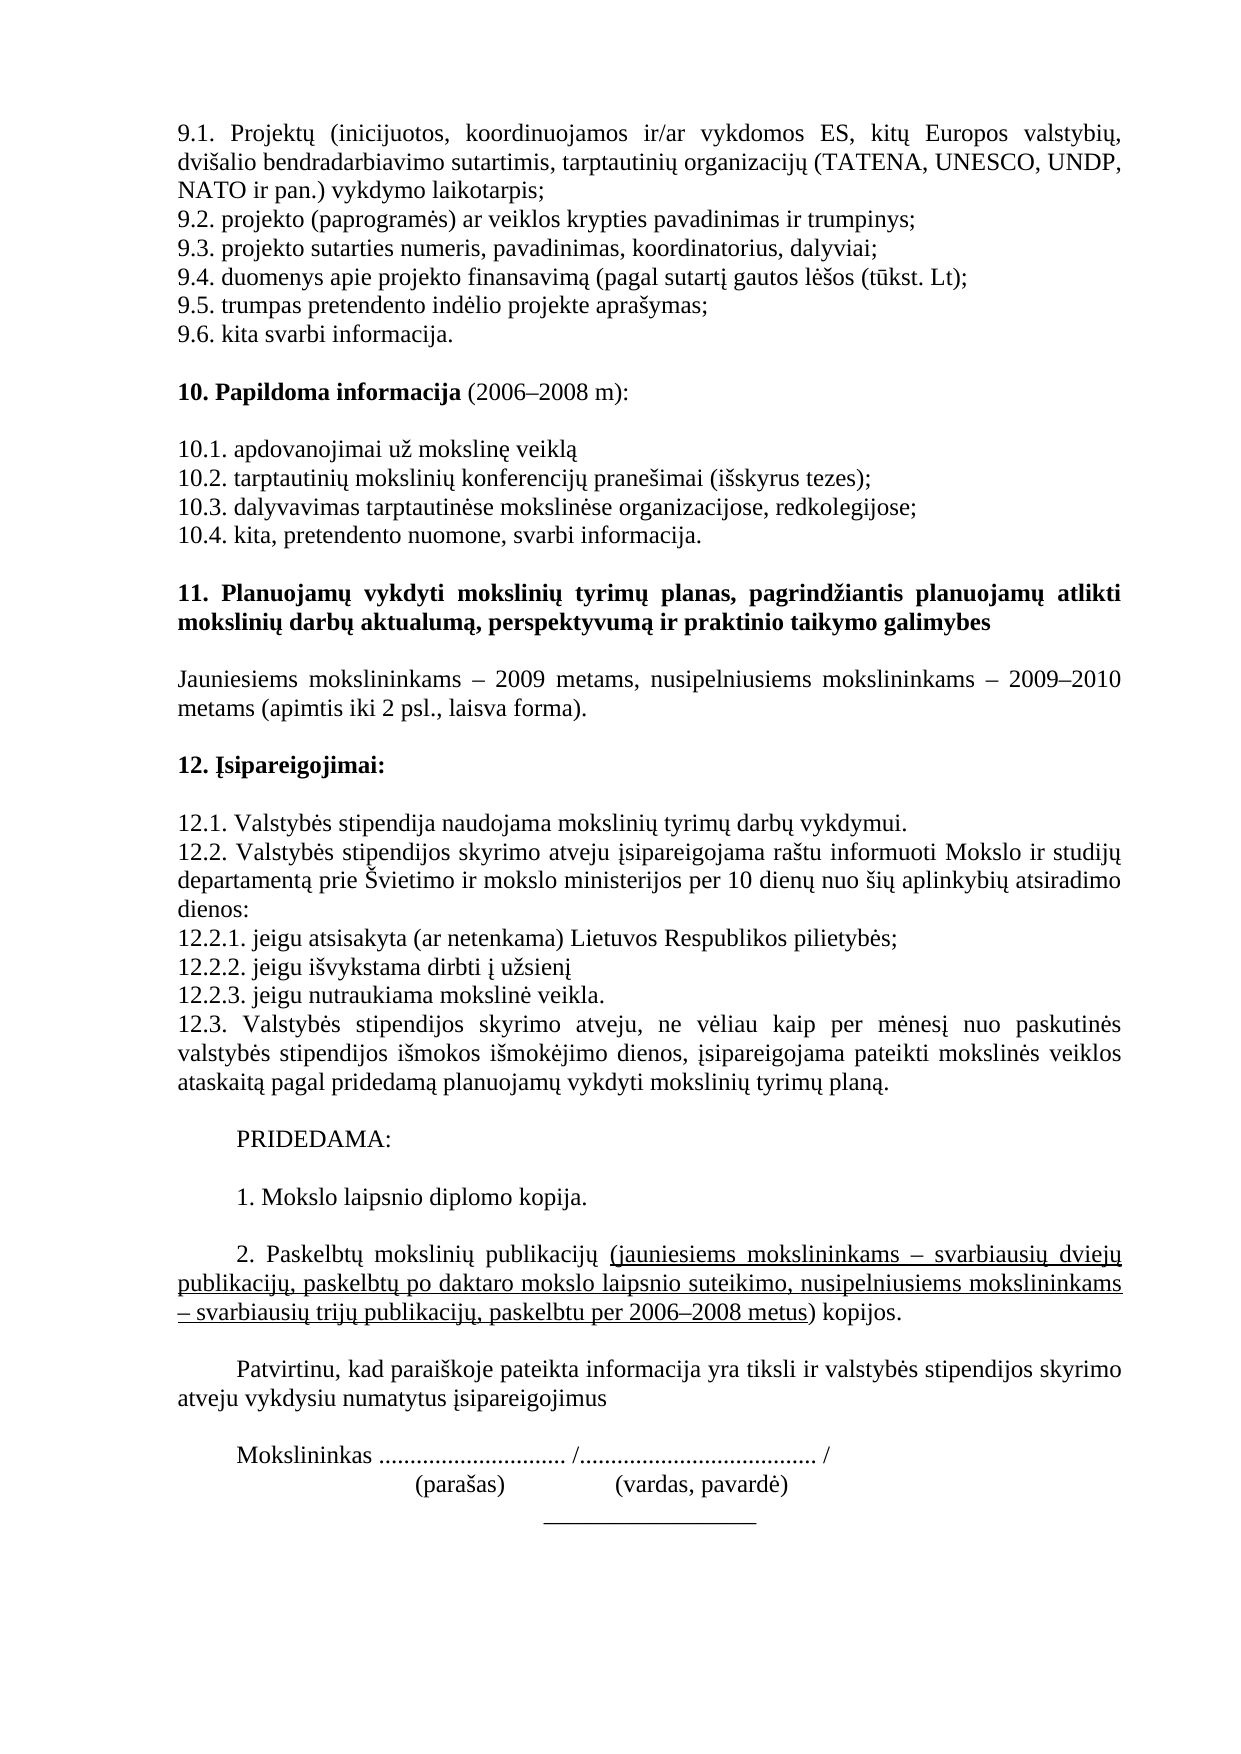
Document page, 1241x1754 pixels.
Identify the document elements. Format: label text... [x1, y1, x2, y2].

text 9.3. projekto sutarties numeris, pavadinimas, koordinatorius, dalyviai; [177, 233, 1122, 262]
text _________________ [177, 1498, 1122, 1527]
text 12.1. Valstybės stipendija naudojama mokslinių tyrimų darbų vykdymui. [177, 808, 1122, 837]
text 12. Įsipareigojimai: [177, 751, 1122, 779]
text 10.4. kita, pretendento nuomone, svarbi informacija. [177, 521, 1122, 549]
text PRIDEDAMA: [177, 1124, 1122, 1153]
text Jauniesiems mokslininkams – 2009 metams, nusipelniusiems mokslininkams – 2009–2010 metams (apimtis iki 2 psl., laisva forma). [177, 664, 1122, 722]
text 10. Papildoma informacija (2006–2008 m): [177, 377, 1122, 406]
text 11. Planuojamų vykdyti mokslinių tyrimų planas, pagrindžiantis planuojamų atlikti mokslinių darbų aktualumą, perspektyvumą ir praktinio taikymo galimybes [177, 578, 1122, 636]
text 10.2. tarptautinių mokslinių konferencijų pranešimai (išskyrus tezes); [177, 463, 1122, 492]
text 10.1. apdovanojimai už mokslinę veiklą [177, 434, 1122, 463]
text 9.2. projekto (paprogramės) ar veiklos krypties pavadinimas ir trumpinys; [177, 204, 1122, 233]
text 9.5. trumpas pretendento indėlio projekte aprašymas; [177, 291, 1122, 319]
text 9.4. duomenys apie projekto finansavimą (pagal sutartį gautos lėšos (tūkst. Lt); [177, 262, 1122, 291]
text Mokslininkas .............................. /...................................... / [177, 1441, 1122, 1469]
text 12.2. Valstybės stipendijos skyrimo atveju įsipareigojama raštu informuoti Mokslo ir studijų departamentą prie Švietimo ir mokslo ministerijos per 10 dienų nuo šių aplinkybių atsiradimo dienos: [177, 837, 1122, 923]
text 1. Mokslo laipsnio diplomo kopija. [177, 1182, 1122, 1211]
text Patvirtinu, kad paraiškoje pateikta informacija yra tiksli ir valstybės stipendijos skyrimo atveju vykdysiu numatytus įsipareigojimus [177, 1354, 1122, 1412]
text – svarbiausių trijų publikacijų, paskelbtu per 2006–2008 metus) kopijos. [177, 1294, 1122, 1326]
text 12.2.1. jeigu atsisakyta (ar netenkama) Lietuvos Respublikos pilietybės; [177, 923, 1122, 952]
text 2. Paskelbtų mokslinių publikacijų (jauniesiems mokslininkams – svarbiausių dviejų publikacijų, paskelbtų po daktaro mokslo laipsnio suteikimo, nusipelniusiems mokslininkams [177, 1239, 1122, 1293]
text 12.3. Valstybės stipendijos skyrimo atveju, ne vėliau kaip per mėnesį nuo paskutinės valstybės stipendijos išmokos išmokėjimo dienos, įsipareigojama pateikti mokslinės veiklos ataskaitą pagal pridedamą planuojamų vykdyti mokslinių tyrimų planą. [177, 1009, 1122, 1096]
text 10.3. dalyvavimas tarptautinėse mokslinėse organizacijose, redkolegijose; [177, 492, 1122, 521]
text 12.2.2. jeigu išvykstama dirbti į užsienį [177, 952, 1122, 981]
text 9.6. kita svarbi informacija. [177, 319, 1122, 348]
text (parašas) (vardas, pavardė) [177, 1469, 1122, 1498]
text 9.1. Projektų (inicijuotos, koordinuojamos ir/ar vykdomos ES, kitų Europos valstybių, dvišalio bendradarbiavimo sutartimis, tarptautinių organizacijų (TATENA, UNESCO, UNDP, NATO ir pan.) vykdymo laikotarpis; [177, 118, 1122, 204]
text 12.2.3. jeigu nutraukiama mokslinė veikla. [177, 981, 1122, 1009]
